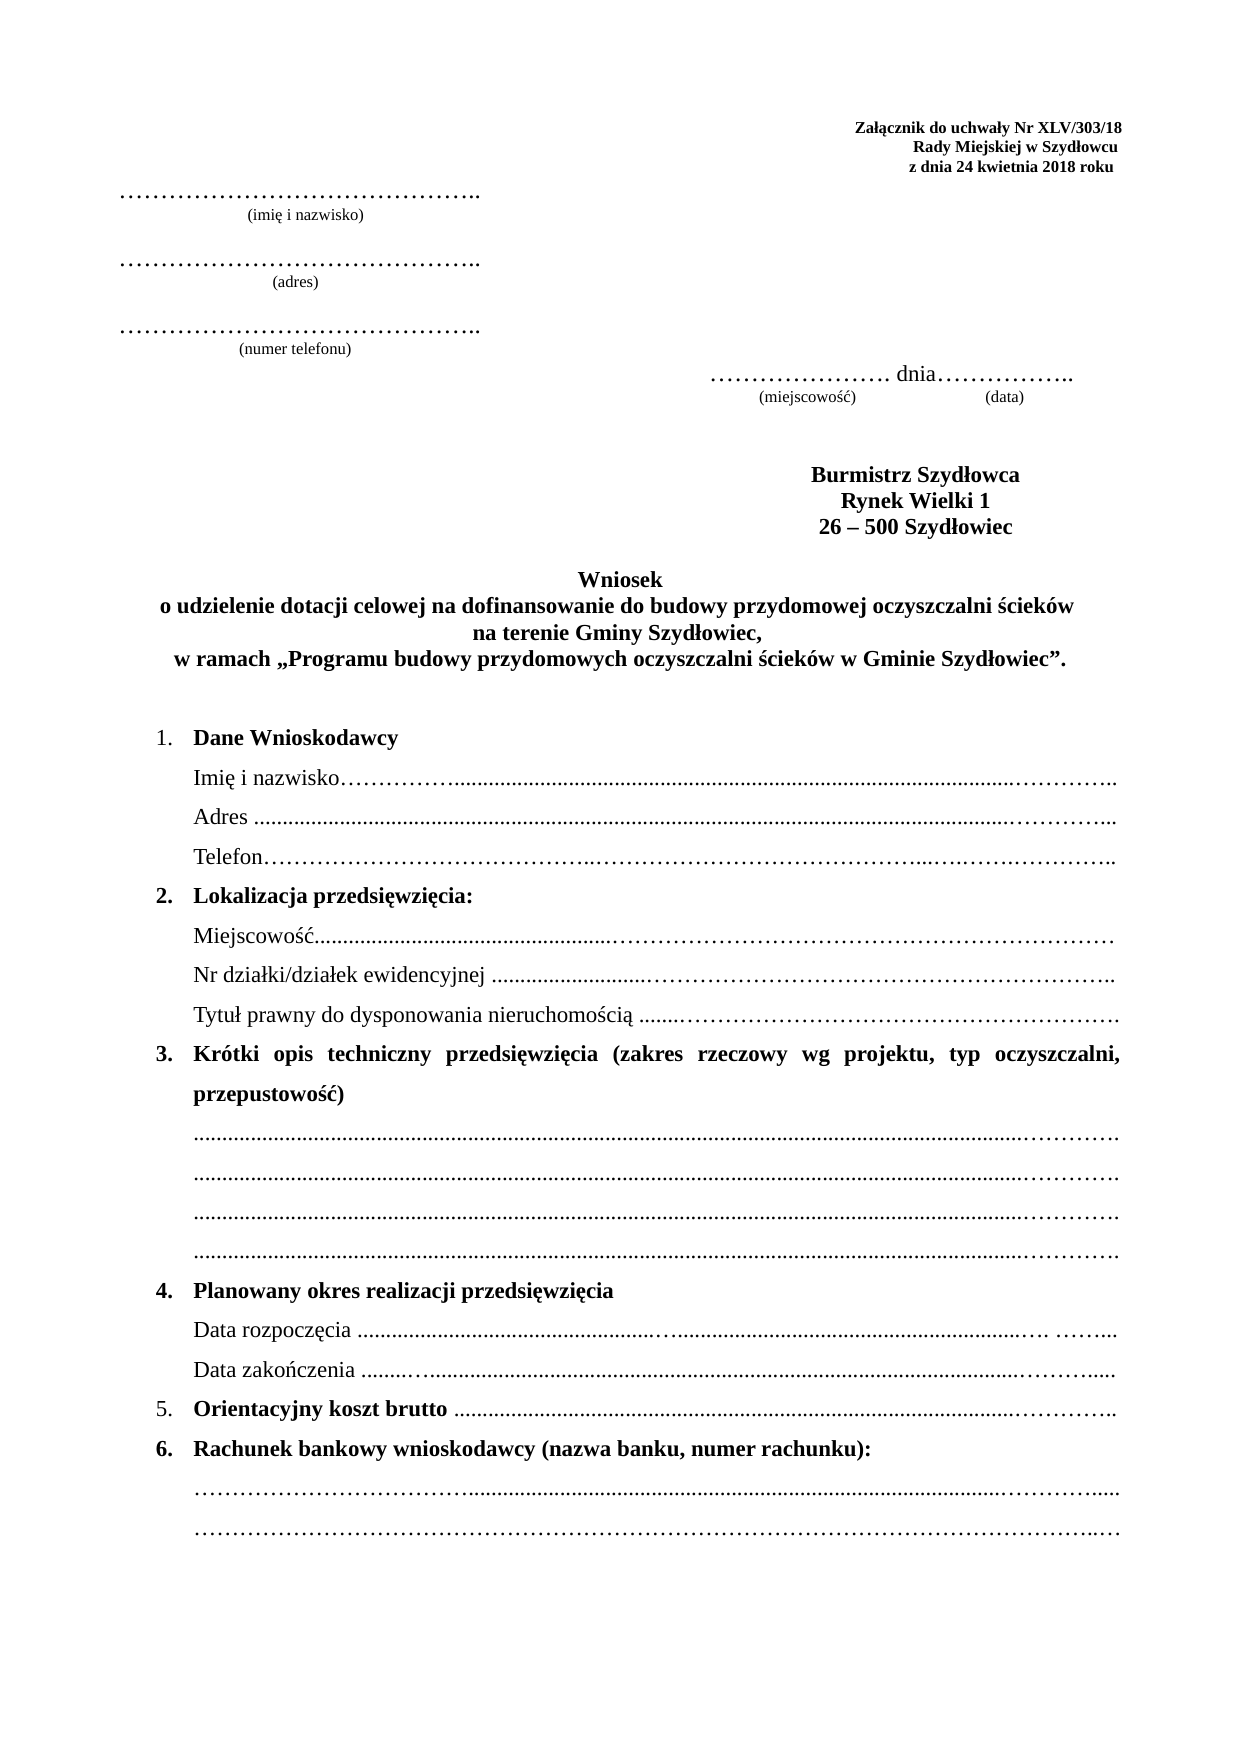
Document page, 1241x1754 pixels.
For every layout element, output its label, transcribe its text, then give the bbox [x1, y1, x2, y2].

list .................................................................................................................................................…………. [156, 1237, 1122, 1264]
list .................................................................................................................................................…………. [156, 1119, 1122, 1145]
text …………………………………….. [118, 310, 1122, 338]
list Lokalizacja przedsięwzięcia: [156, 882, 1122, 908]
list Miejscowość....................................................………………………………………………………… Nr działki/działek ewidencyjnej ...........................…………………………………………………….. [156, 922, 1122, 987]
list Imię i nazwisko……………..................................................................................................………….. [156, 764, 1122, 790]
list .................................................................................................................................................…………. [156, 1198, 1122, 1224]
text o udzielenie dotacji celowej na dofinansowanie do budowy przydomowej oczyszczalni ścieków na terenie Gminy Szydłowiec, w ramach „Programu budowy przydomowych oczyszczalni ścieków w Gminie Szydłowiec”. [118, 592, 1122, 672]
list Data zakończenia ........….......................................................................................................………..... [156, 1356, 1122, 1382]
text Rynek Wielki 1 [709, 487, 1122, 513]
list .................................................................................................................................................…………. [156, 1158, 1122, 1185]
list Adres ....................................................................................................................................…………... [156, 803, 1122, 829]
list Data rozpoczęcia ....................................................…............................................................…. ……... [156, 1316, 1122, 1343]
list Telefon……………………………………..……………………………………...….…….………….. [156, 843, 1122, 869]
text …………………. dnia…………….. [709, 358, 1122, 386]
text (numer telefonu) [118, 338, 1122, 358]
list ………………………………………………………………………………………………………..… [156, 1514, 1122, 1540]
text Burmistrz Szydłowca [709, 461, 1122, 487]
list Tytuł prawny do dysponowania nieruchomością .......…………………………………………………. [156, 1001, 1122, 1027]
text (imię i nazwisko) [118, 204, 1122, 223]
list Orientacyjny koszt brutto ..................................................................................................………….. [156, 1395, 1122, 1422]
list Planowany okres realizacji przedsięwzięcia [156, 1277, 1122, 1303]
list Krótki opis techniczny przedsięwzięcia (zakres rzeczowy wg projektu, typ oczyszczalni, przepustowość) [156, 1040, 1122, 1106]
text (miejscowość) (data) [709, 386, 1122, 406]
text …………………………………….. [118, 243, 1122, 271]
list Dane Wnioskodawcy [156, 724, 1122, 751]
text 26 – 500 Szydłowiec [709, 513, 1122, 540]
text (adres) [118, 271, 1122, 291]
list Rachunek bankowy wnioskodawcy (nazwa banku, numer rachunku): [156, 1435, 1122, 1461]
text Załącznik do uchwały Nr XLV/303/18 Rady Miejskiej w Szydłowcu z dnia 24 kwietnia 2018 roku [709, 118, 1122, 176]
list ……………………………….............................................................................................…………..... [156, 1474, 1122, 1501]
text …………………………………….. [118, 176, 1122, 204]
text Wniosek [118, 566, 1122, 592]
